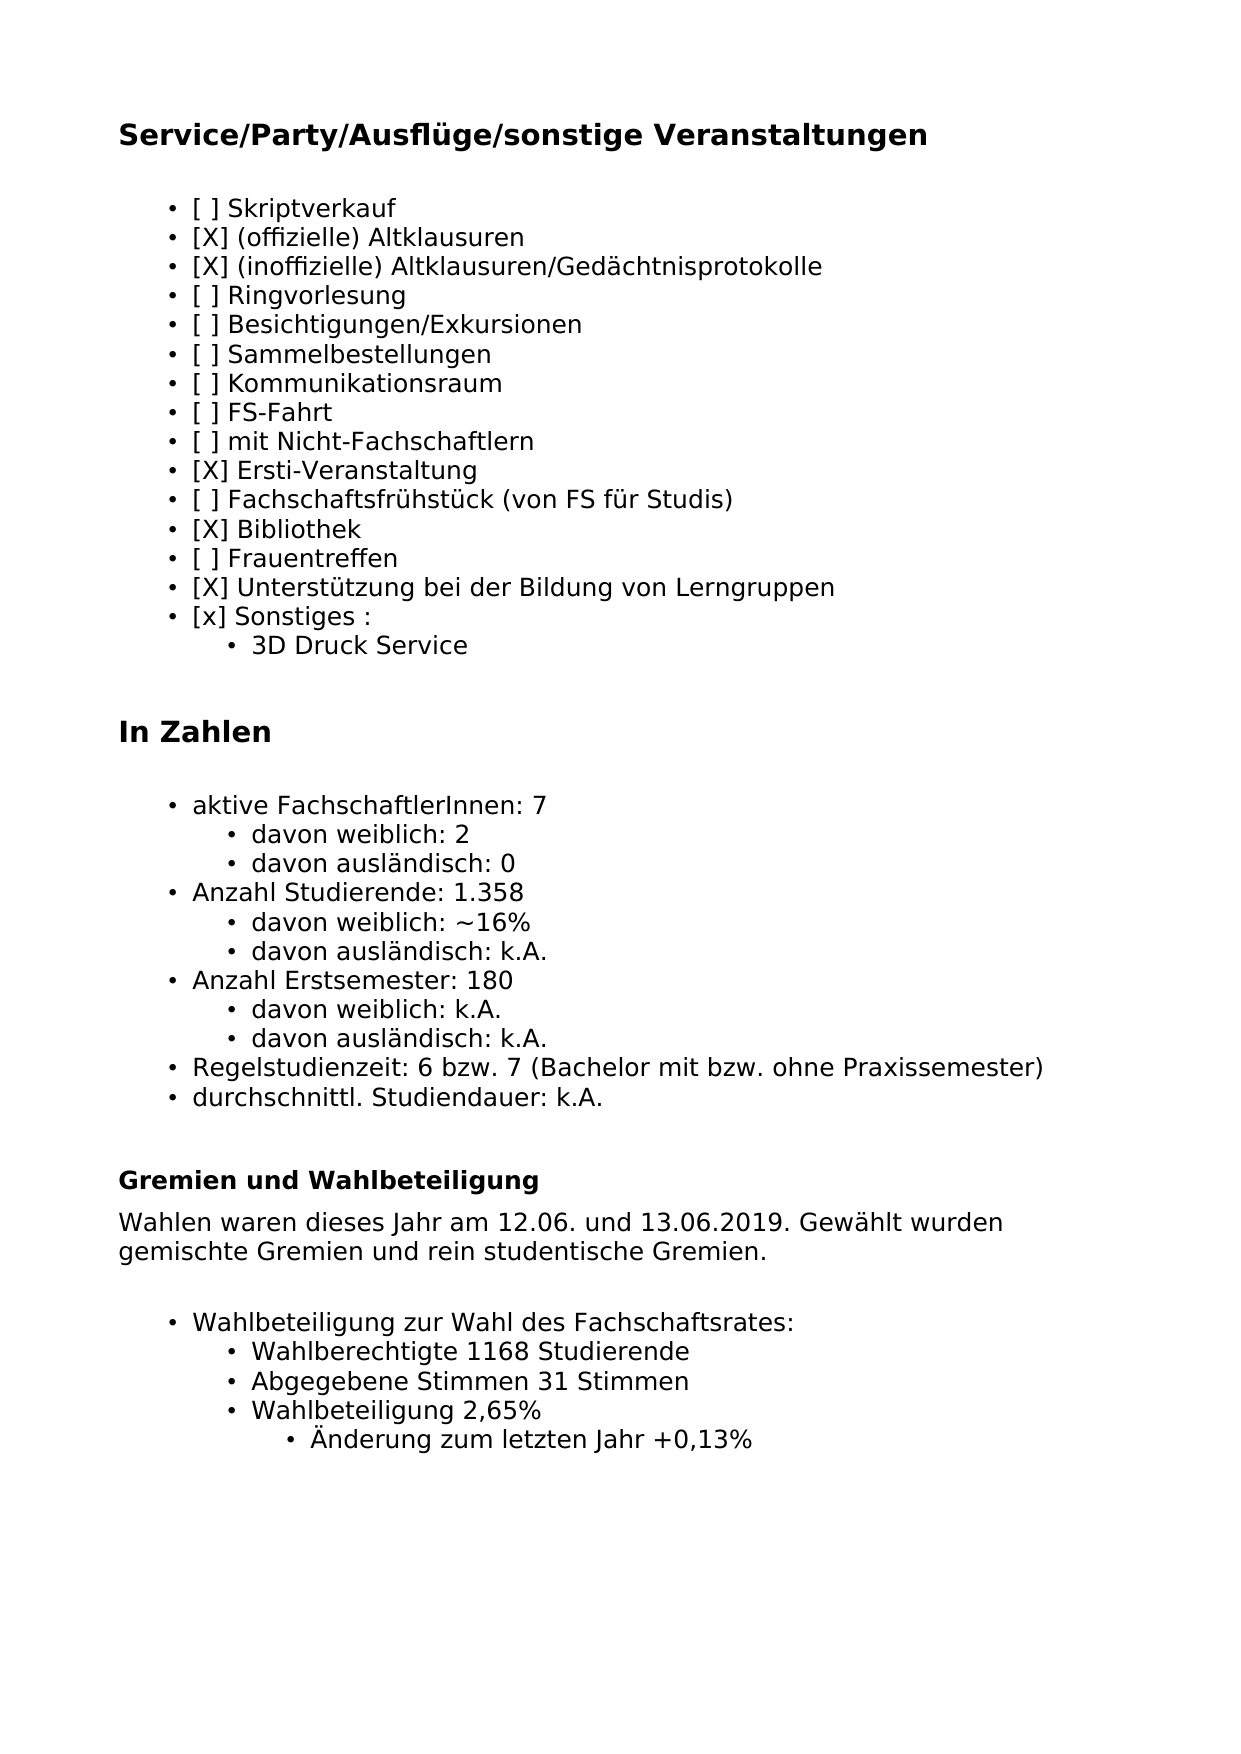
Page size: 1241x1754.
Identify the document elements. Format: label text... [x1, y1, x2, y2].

list davon weiblich: 2 [236, 820, 1122, 849]
list [X] Ersti-Veranstaltung [177, 457, 1122, 486]
list Wahlbeteiligung 2,65% [236, 1396, 1122, 1425]
list 3D Druck Service [236, 632, 1122, 661]
list davon ausländisch: k.A. [236, 937, 1122, 966]
list [ ] Sammelbestellungen [177, 340, 1122, 369]
list [X] Bibliothek [177, 515, 1122, 544]
list davon ausländisch: 0 [236, 849, 1122, 879]
list durchschnittl. Studiendauer: k.A. [177, 1083, 1122, 1112]
list [ ] Besichtigungen/Exkursionen [177, 311, 1122, 340]
list [X] Unterstützung bei der Bildung von Lerngruppen [177, 573, 1122, 602]
list Anzahl Studierende: 1.358 [177, 879, 1122, 908]
list [ ] Ringvorlesung [177, 282, 1122, 311]
list [X] (inoffizielle) Altklausuren/Gedächtnisprotokolle [177, 252, 1122, 282]
list aktive FachschaftlerInnen: 7 [177, 791, 1122, 820]
list Wahlberechtigte 1168 Studierende [236, 1338, 1122, 1367]
list [ ] mit Nicht-Fachschaftlern [177, 427, 1122, 457]
list Regelstudienzeit: 6 bzw. 7 (Bachelor mit bzw. ohne Praxissemester) [177, 1054, 1122, 1083]
subtitle Gremien und Wahlbeteiligung [118, 1166, 1122, 1196]
list [ ] Frauentreffen [177, 544, 1122, 573]
list [ ] FS-Fahrt [177, 398, 1122, 427]
subtitle In Zahlen [118, 715, 1122, 749]
list [ ] Skriptverkauf [177, 194, 1122, 223]
list Anzahl Erstsemester: 180 [177, 966, 1122, 995]
subtitle Service/Party/Ausflüge/sonstige Veranstaltungen [118, 118, 1122, 152]
list [x] Sonstiges : [177, 602, 1122, 632]
list davon weiblich: ~16% [236, 908, 1122, 937]
list Änderung zum letzten Jahr +0,13% [295, 1425, 1122, 1454]
list Wahlbeteiligung zur Wahl des Fachschaftsrates: [177, 1308, 1122, 1338]
list davon ausländisch: k.A. [236, 1024, 1122, 1054]
list Abgegebene Stimmen 31 Stimmen [236, 1367, 1122, 1396]
text Wahlen waren dieses Jahr am 12.06. und 13.06.2019. Gewählt wurden gemischte Gremien und rein studentische Gremien. [118, 1208, 1122, 1266]
list davon weiblich: k.A. [236, 995, 1122, 1024]
list [ ] Fachschaftsfrühstück (von FS für Studis) [177, 486, 1122, 515]
list [ ] Kommunikationsraum [177, 369, 1122, 398]
list [X] (offizielle) Altklausuren [177, 223, 1122, 252]
